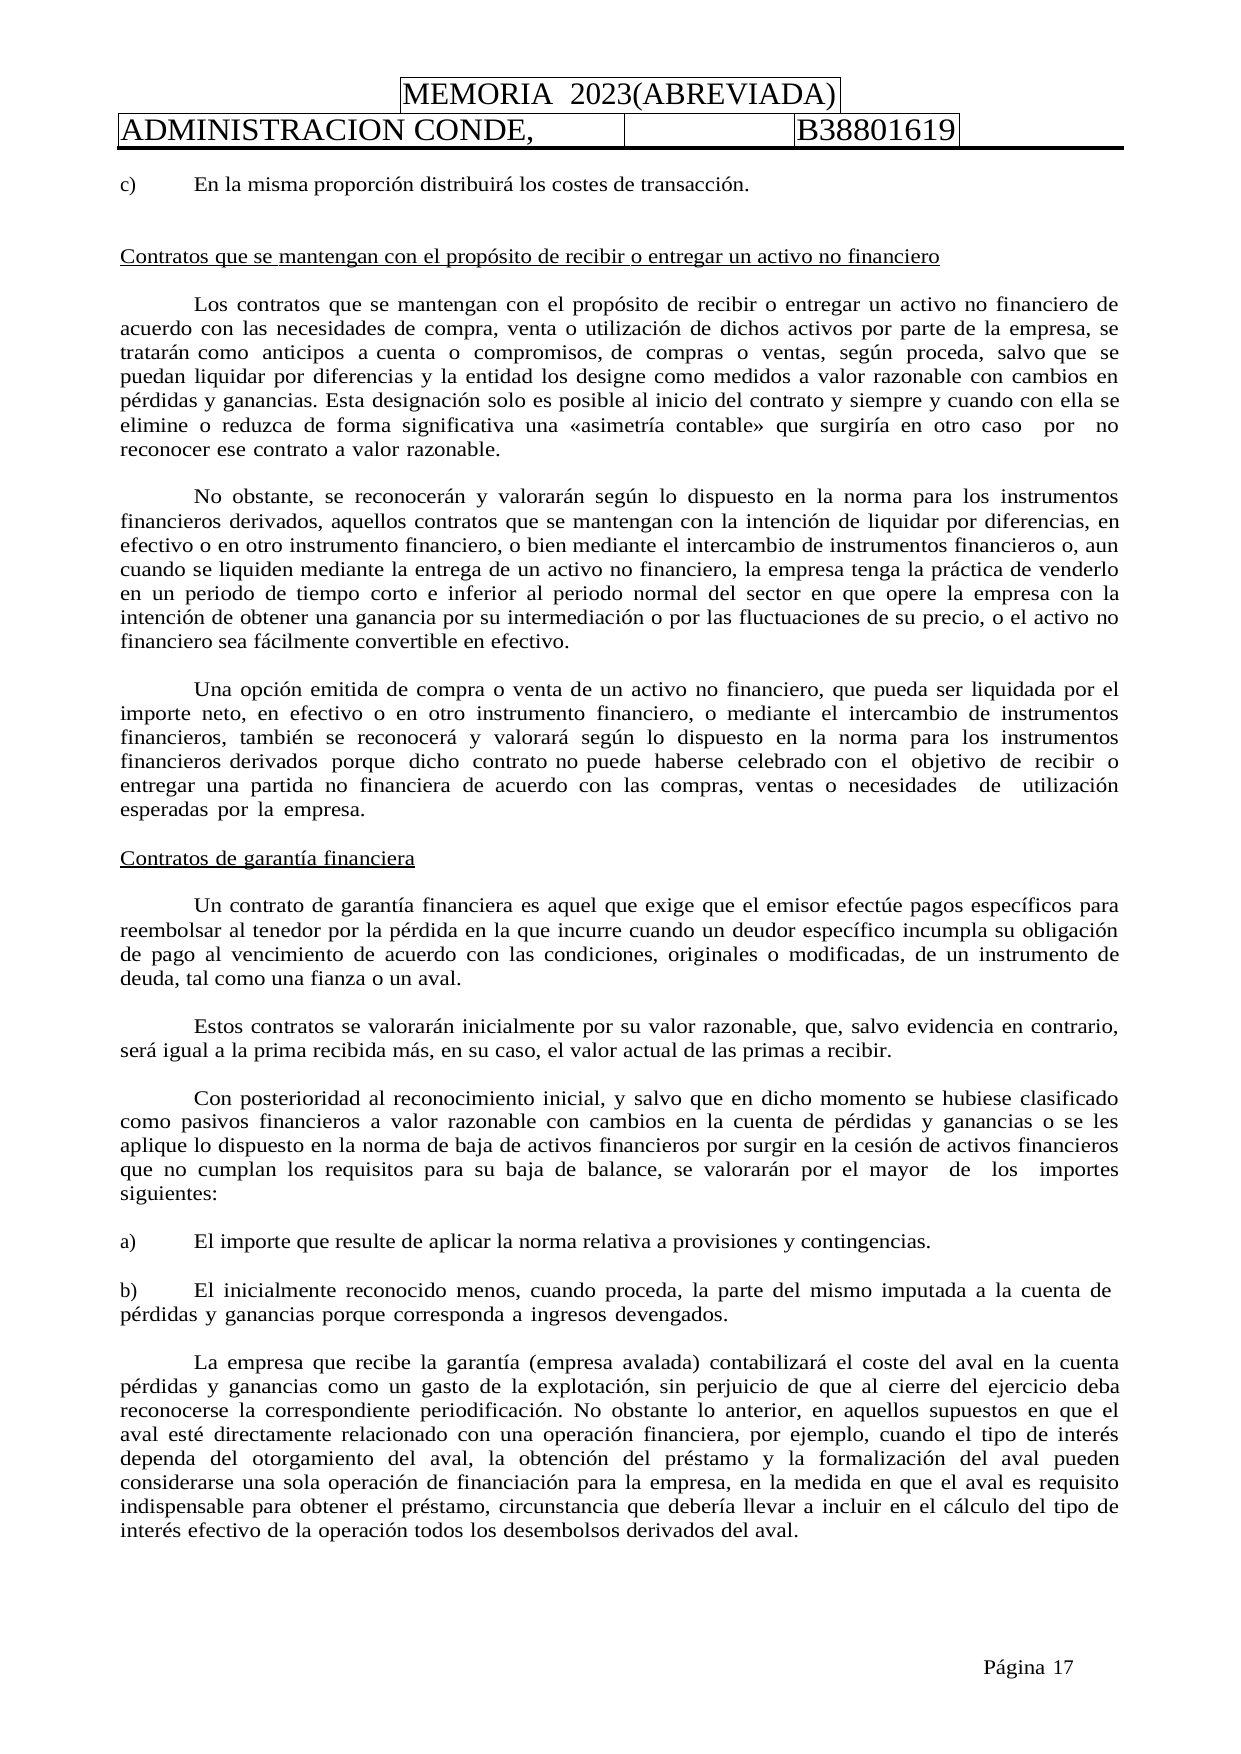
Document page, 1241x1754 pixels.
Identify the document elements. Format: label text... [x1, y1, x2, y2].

text Los contratos que se mantengan con el propósito de recibir o entregar un activo no financiero de acuerdo con las necesidades de compra, venta o utilización de dichos activos por parte de la empresa, se tratarán como anticipos a cuenta o compromisos, de compras o ventas, según proceda, salvo que se puedan liquidar por diferencias y la entidad los designe como medidos a valor razonable con cambios en pérdidas y ganancias. Esta designación solo es posible al inicio del contrato y siempre y cuando con ella se elimine o reduzca de forma significativa una «asimetría contable» que surgiría en otro caso por no reconocer ese contrato a valor razonable. [120, 292, 1119, 461]
text Estos contratos se valorarán inicialmente por su valor razonable, que, salvo evidencia en contrario, será igual a la prima recibida más, en su caso, el valor actual de las primas a recibir. [120, 1014, 1119, 1062]
list En la misma proporción distribuirá los costes de transacción. [120, 172, 1136, 196]
list El inicialmente reconocido menos, cuando proceda, la parte del mismo imputada a la cuenta de pérdidas y ganancias porque corresponda a ingresos devengados. [120, 1277, 1113, 1326]
text La empresa que recibe la garantía (empresa avalada) contabilizará el coste del aval en la cuenta pérdidas y ganancias como un gasto de la explotación, sin perjuicio de que al cierre del ejercicio deba reconocerse la correspondiente periodificación. No obstante lo anterior, en aquellos supuestos en que el aval esté directamente relacionado con una operación financiera, por ejemplo, cuando el tipo de interés dependa del otorgamiento del aval, la obtención del préstamo y la formalización del aval pueden considerarse una sola operación de financiación para la empresa, en la medida en que el aval es requisito indispensable para obtener el préstamo, circunstancia que debería llevar a incluir en el cálculo del tipo de interés efectivo de la operación todos los desembolsos derivados del aval. [120, 1350, 1120, 1542]
text Contratos de garantía financiera [120, 846, 1136, 870]
text Un contrato de garantía financiera es aquel que exige que el emisor efectúe pagos específicos para reembolsar al tenedor por la pérdida en la que incurre cuando un deudor específico incumpla su obligación de pago al vencimiento de acuerdo con las condiciones, originales o modificadas, de un instrumento de deuda, tal como una fianza o un aval. [120, 893, 1119, 990]
text Contratos que se mantengan con el propósito de recibir o entregar un activo no financiero [120, 244, 1136, 268]
text Con posterioridad al reconocimiento inicial, y salvo que en dicho momento se hubiese clasificado como pasivos financieros a valor razonable con cambios en la cuenta de pérdidas y ganancias o se les aplique lo dispuesto en la norma de baja de activos financieros por surgir en la cesión de activos financieros que no cumplan los requisitos para su baja de balance, se valorarán por el mayor de los importes siguientes: [120, 1086, 1119, 1205]
list El importe que resulte de aplicar la norma relativa a provisiones y contingencias. [120, 1229, 1136, 1253]
text No obstante, se reconocerán y valorarán según lo dispuesto en la norma para los instrumentos financieros derivados, aquellos contratos que se mantengan con la intención de liquidar por diferencias, en efectivo o en otro instrumento financiero, o bien mediante el intercambio de instrumentos financieros o, aun cuando se liquiden mediante la entrega de un activo no financiero, la empresa tenga la práctica de venderlo en un periodo de tiempo corto e inferior al periodo normal del sector en que opere la empresa con la intención de obtener una ganancia por su intermediación o por las fluctuaciones de su precio, o el activo no financiero sea fácilmente convertible en efectivo. [120, 484, 1119, 653]
text Una opción emitida de compra o venta de un activo no financiero, que pueda ser liquidada por el importe neto, en efectivo o en otro instrumento financiero, o mediante el intercambio de instrumentos financieros, también se reconocerá y valorará según lo dispuesto en la norma para los instrumentos financieros derivados porque dicho contrato no puede haberse celebrado con el objetivo de recibir o entregar una partida no financiera de acuerdo con las compras, ventas o necesidades de utilización esperadas por la empresa. [120, 677, 1120, 821]
